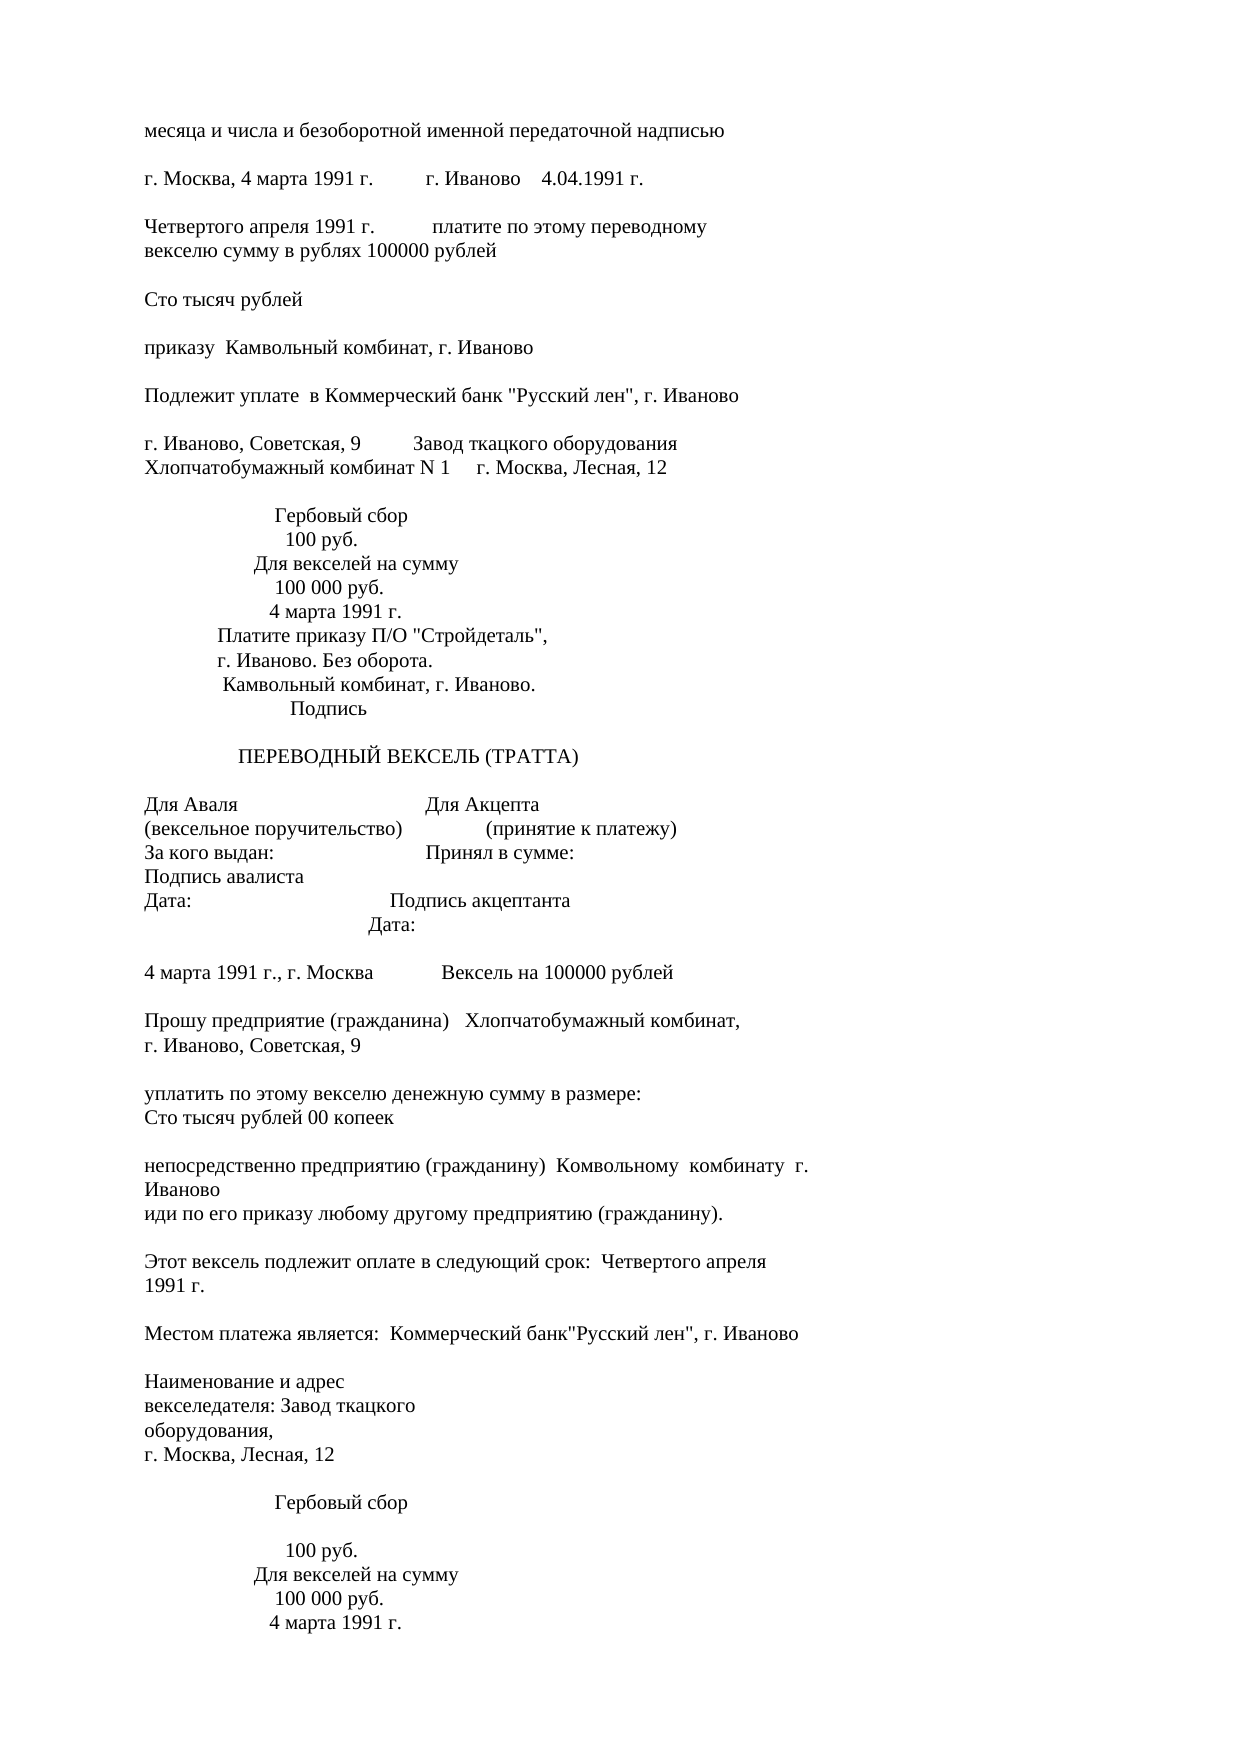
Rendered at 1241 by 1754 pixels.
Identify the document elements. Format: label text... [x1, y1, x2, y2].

text 4 марта 1991 г., г. Москва Вексель на 100000 рублей [118, 960, 1122, 984]
text Для Аваля Для Акцепта [118, 792, 1122, 816]
text месяца и числа и безоборотной именной передаточной надписью [118, 118, 1122, 142]
text иди по его приказу любому другому предприятию (гражданину). [118, 1201, 1122, 1225]
text Прошу предприятие (гражданина) Хлопчатобумажный комбинат, [118, 1008, 1122, 1032]
text Подлежит уплате в Коммерческий банк "Русский лен", г. Иваново [118, 383, 1122, 407]
text Сто тысяч рублей [118, 287, 1122, 311]
text г. Москва, Лесная, 12 [118, 1442, 1122, 1466]
text Местом платежа является: Коммерческий банк"Русский лен", г. Иваново [118, 1321, 1122, 1345]
text г. Иваново. Без оборота. [118, 647, 1122, 672]
text ПЕРЕВОДНЫЙ ВЕКСЕЛЬ (ТРАТТА) [118, 744, 1122, 768]
text Наименование и адрес [118, 1369, 1122, 1393]
text векселедателя: Завод ткацкого [118, 1393, 1122, 1417]
text векселю сумму в рублях 100000 рублей [118, 238, 1122, 262]
text оборудования, [118, 1417, 1122, 1442]
text 100 руб. [118, 527, 1122, 551]
text г. Иваново, Советская, 9 [118, 1032, 1122, 1057]
text Четвертого апреля 1991 г. платите по этому переводному [118, 214, 1122, 238]
text Дата: [118, 912, 1122, 936]
text Платите приказу П/О "Стройдеталь", [118, 623, 1122, 647]
text Этот вексель подлежит оплате в следующий срок: Четвертого апреля [118, 1249, 1122, 1273]
text Подпись [118, 696, 1122, 720]
text 100 руб. [118, 1538, 1122, 1562]
text Иваново [118, 1177, 1122, 1201]
text непосредственно предприятию (гражданину) Комвольному комбинату г. [118, 1153, 1122, 1177]
text Для векселей на сумму [118, 1562, 1122, 1586]
text 4 марта 1991 г. [118, 599, 1122, 623]
text (вексельное поручительство) (принятие к платежу) [118, 816, 1122, 840]
text Сто тысяч рублей 00 копеек [118, 1105, 1122, 1129]
text Подпись авалиста [118, 864, 1122, 888]
text г. Москва, 4 марта 1991 г. г. Иваново 4.04.1991 г. [118, 166, 1122, 190]
text г. Иваново, Советская, 9 Завод ткацкого оборудования [118, 431, 1122, 455]
text приказу Камвольный комбинат, г. Иваново [118, 335, 1122, 359]
text 1991 г. [118, 1273, 1122, 1297]
text 4 марта 1991 г. [118, 1610, 1122, 1634]
text Хлопчатобумажный комбинат N 1 г. Москва, Лесная, 12 [118, 455, 1122, 479]
text Дата: Подпись акцептанта [118, 888, 1122, 912]
text Для векселей на сумму [118, 551, 1122, 575]
text За кого выдан: Принял в сумме: [118, 840, 1122, 864]
text 100 000 руб. [118, 575, 1122, 599]
text Гербовый сбор [118, 503, 1122, 527]
text Камвольный комбинат, г. Иваново. [118, 672, 1122, 696]
text 100 000 руб. [118, 1586, 1122, 1610]
text Гербовый сбор [118, 1490, 1122, 1514]
text уплатить по этому векселю денежную сумму в размере: [118, 1081, 1122, 1105]
